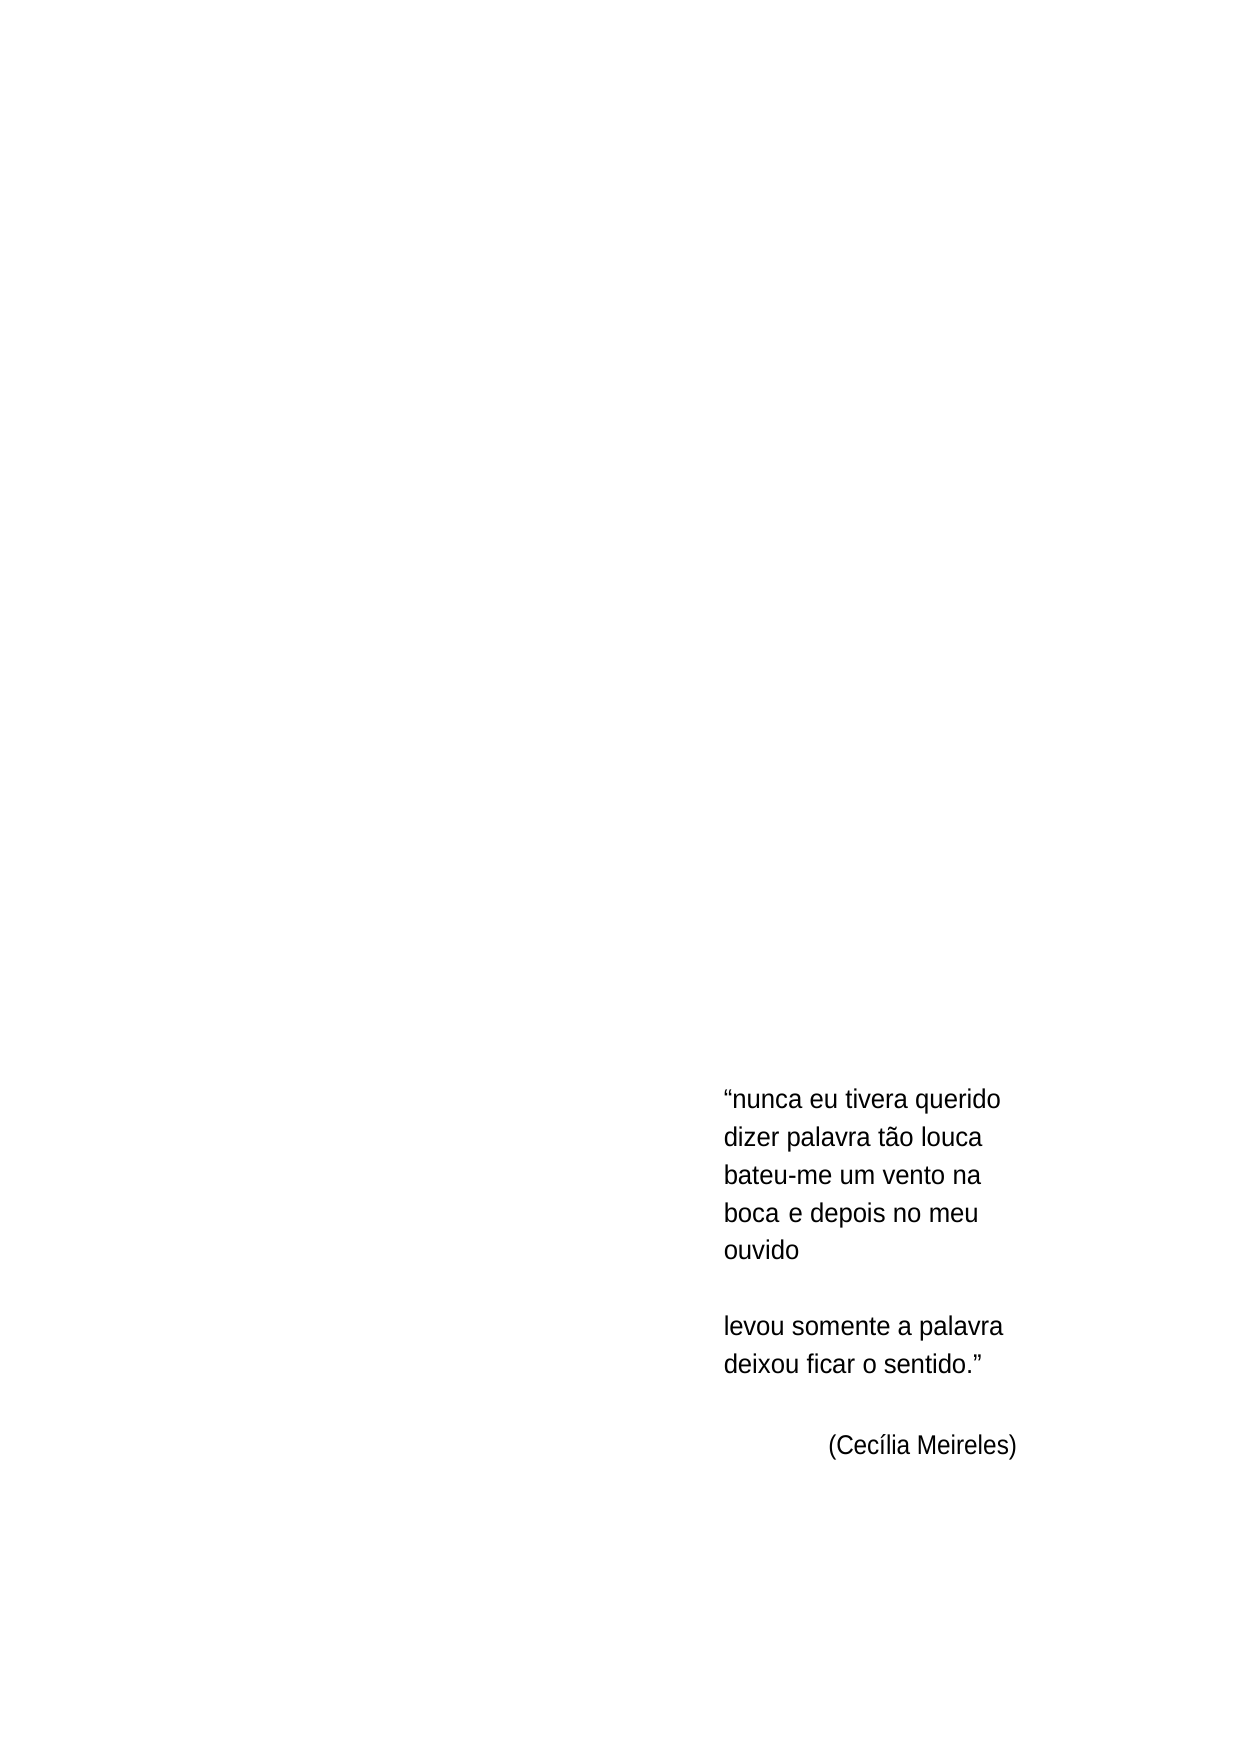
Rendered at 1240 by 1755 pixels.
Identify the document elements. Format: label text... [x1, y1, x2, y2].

text (Cecília Meireles) [175, 1429, 1017, 1461]
text “nunca eu tivera querido dizer palavra tão louca bateu-me um vento na boca e depois no meu ouvido [723, 1083, 1033, 1266]
text levou somente a palavra deixou ficar o sentido.” [723, 1310, 1033, 1379]
